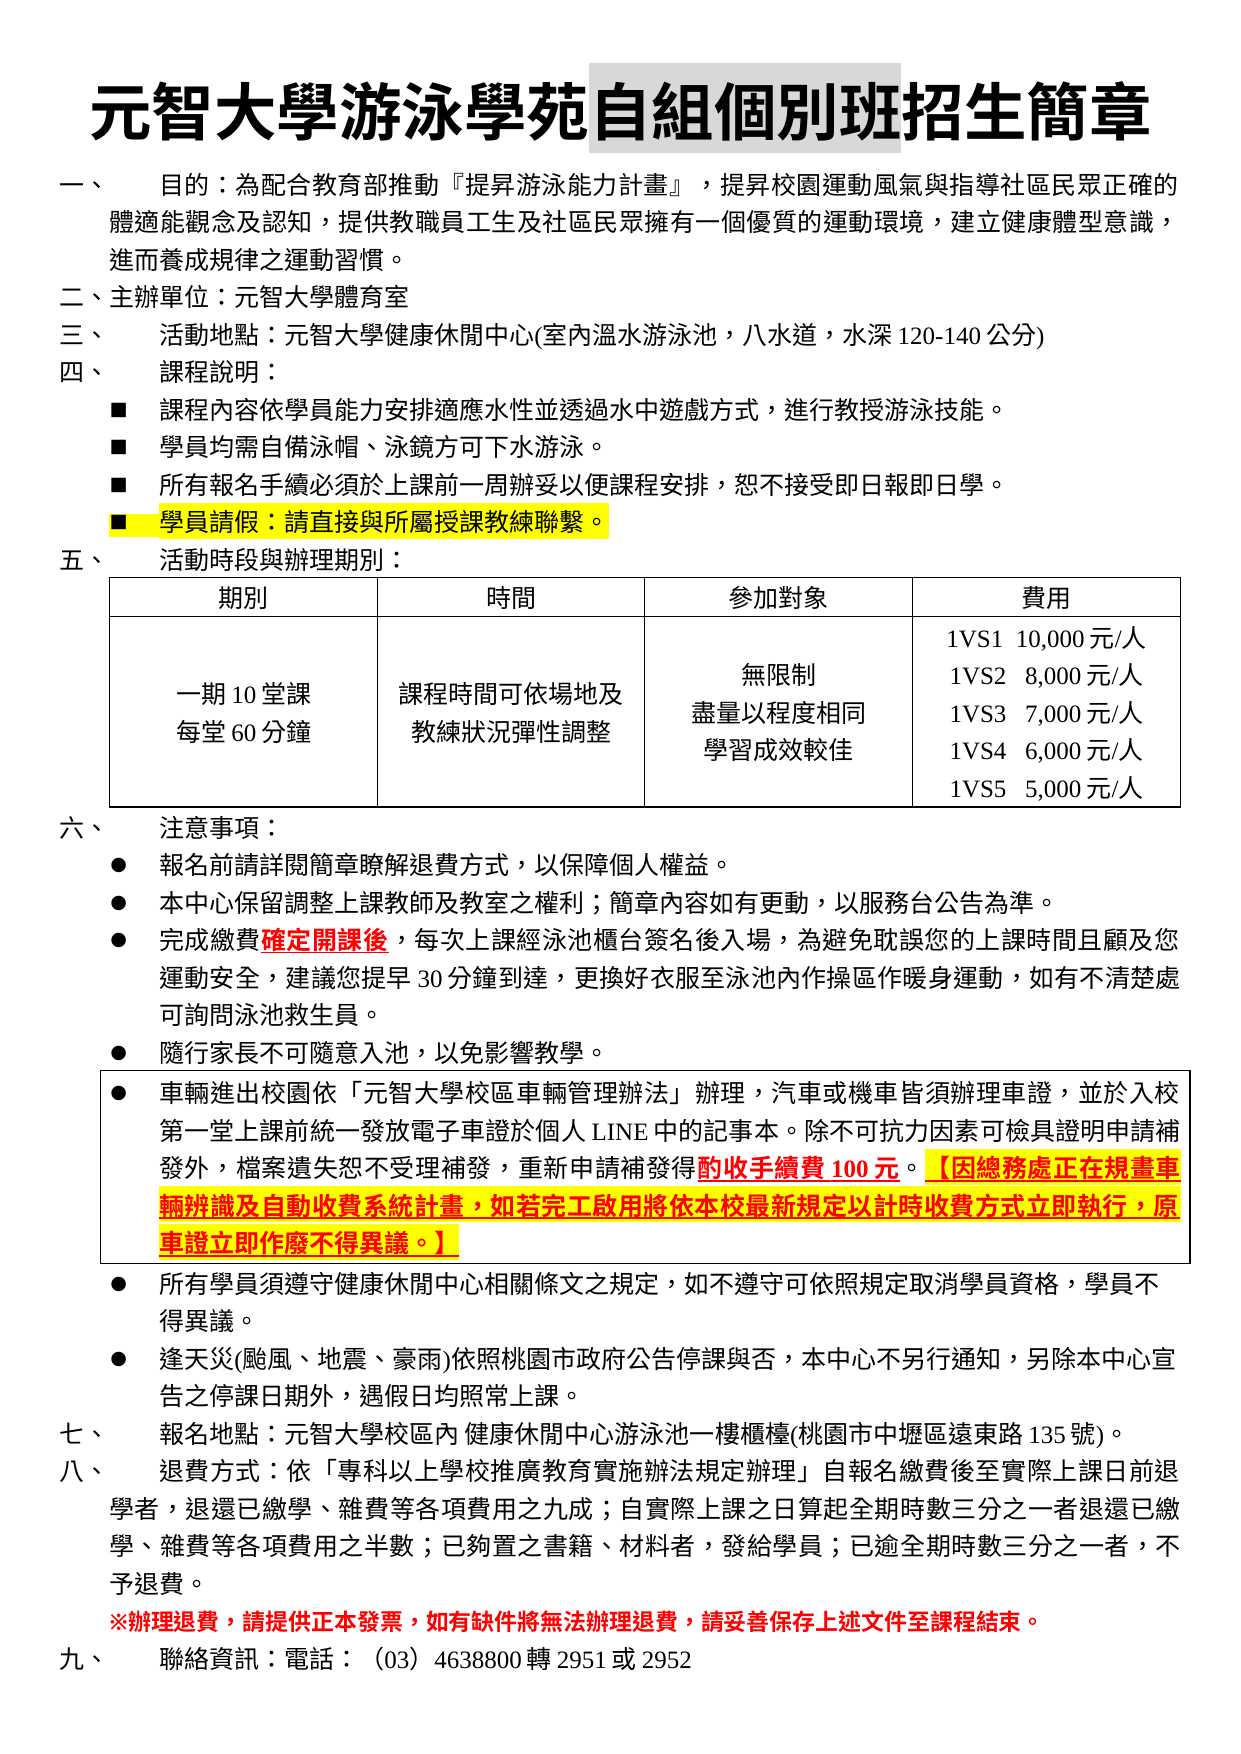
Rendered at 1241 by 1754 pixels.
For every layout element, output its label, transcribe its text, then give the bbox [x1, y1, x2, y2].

text ※辦理退費，請提供正本發票，如有缺件將無法辦理退費，請妥善保存上述文件至課程結束。 [109, 1601, 1181, 1639]
table_cell 課程時間可依場地及教練狀況彈性調整 [378, 617, 644, 806]
table_cell 無限制 盡量以程度相同 學習成效較佳 [645, 617, 912, 806]
list 本中心保留調整上課教師及教室之權利；簡章內容如有更動，以服務台公告為準。 [109, 882, 1181, 920]
table_header 參加對象 [645, 578, 912, 616]
list 活動時段與辦理期別： [59, 539, 1181, 577]
list 聯絡資訊：電話：（03）4638800轉2951或2952 [59, 1639, 1181, 1676]
list 注意事項： [59, 807, 1181, 845]
table_header 期別 [110, 578, 377, 616]
list 學員均需自備泳帽、泳鏡方可下水游泳。 [109, 427, 1181, 464]
text 元智大學游泳學苑自組個別班招生簡章 [59, 52, 1181, 164]
list 車輛進出校園依「元智大學校區車輛管理辦法」辦理，汽車或機車皆須辦理車證，並於入校第一堂上課前統一發放電子車證於個人LINE中的記事本。除不可抗力因素可檢具證明申請補發外，檔案遺失恕不受理補發，重新申請補發得酌收手續費100元。【因總務處正在規畫車輛辨識及自動收費系統計畫，如若完工啟用將依本校最新規定以計時收費方式立即執行，原車證立即作廢不得異議。】 [101, 1071, 1189, 1263]
table_cell 1VS1 10,000元/人 1VS2 8,000元/人 1VS3 7,000元/人 1VS4 6,000元/人 1VS5 5,000元/人 [913, 617, 1180, 806]
list 課程說明： [59, 352, 1181, 389]
list 課程內容依學員能力安排適應水性並透過水中遊戲方式，進行教授游泳技能。 [109, 389, 1181, 427]
list 逢天災(颱風、地震、豪雨)依照桃園市政府公告停課與否，本中心不另行通知，另除本中心宣告之停課日期外，遇假日均照常上課。 [109, 1339, 1181, 1414]
list 活動地點：元智大學健康休閒中心(室內溫水游泳池，八水道，水深120-140公分) [59, 314, 1181, 352]
list 退費方式：依「專科以上學校推廣教育實施辦法規定辦理」自報名繳費後至實際上課日前退學者，退還已繳學、雜費等各項費用之九成；自實際上課之日算起全期時數三分之一者退還已繳學、雜費等各項費用之半數；已夠置之書籍、材料者，發給學員；已逾全期時數三分之一者，不予退費。 [59, 1451, 1181, 1601]
list 隨行家長不可隨意入池，以免影響教學。 [109, 1032, 1181, 1070]
table_header 費用 [913, 578, 1180, 616]
list 所有報名手續必須於上課前一周辦妥以便課程安排，恕不接受即日報即日學。 [109, 464, 1181, 502]
list 報名地點：元智大學校區內 健康休閒中心游泳池一樓櫃檯(桃園市中壢區遠東路135號)。 [59, 1414, 1181, 1451]
list 所有學員須遵守健康休閒中心相關條文之規定，如不遵守可依照規定取消學員資格，學員不得異議。 [109, 1264, 1181, 1339]
list 學員請假：請直接與所屬授課教練聯繫。 [109, 502, 1181, 539]
list 完成繳費確定開課後，每次上課經泳池櫃台簽名後入場，為避免耽誤您的上課時間且顧及您運動安全，建議您提早30分鐘到達，更換好衣服至泳池內作操區作暖身運動，如有不清楚處可詢問泳池救生員。 [109, 920, 1181, 1032]
list 目的：為配合教育部推動『提昇游泳能力計畫』，提昇校園運動風氣與指導社區民眾正確的體適能觀念及認知，提供教職員工生及社區民眾擁有一個優質的運動環境，建立健康體型意識，進而養成規律之運動習慣。 [59, 164, 1181, 277]
table_cell 一期10堂課 每堂60分鐘 [110, 617, 377, 806]
list 報名前請詳閱簡章瞭解退費方式，以保障個人權益。 [109, 845, 1181, 882]
list 主辦單位：元智大學體育室 [59, 277, 1181, 314]
table_header 時間 [378, 578, 644, 616]
